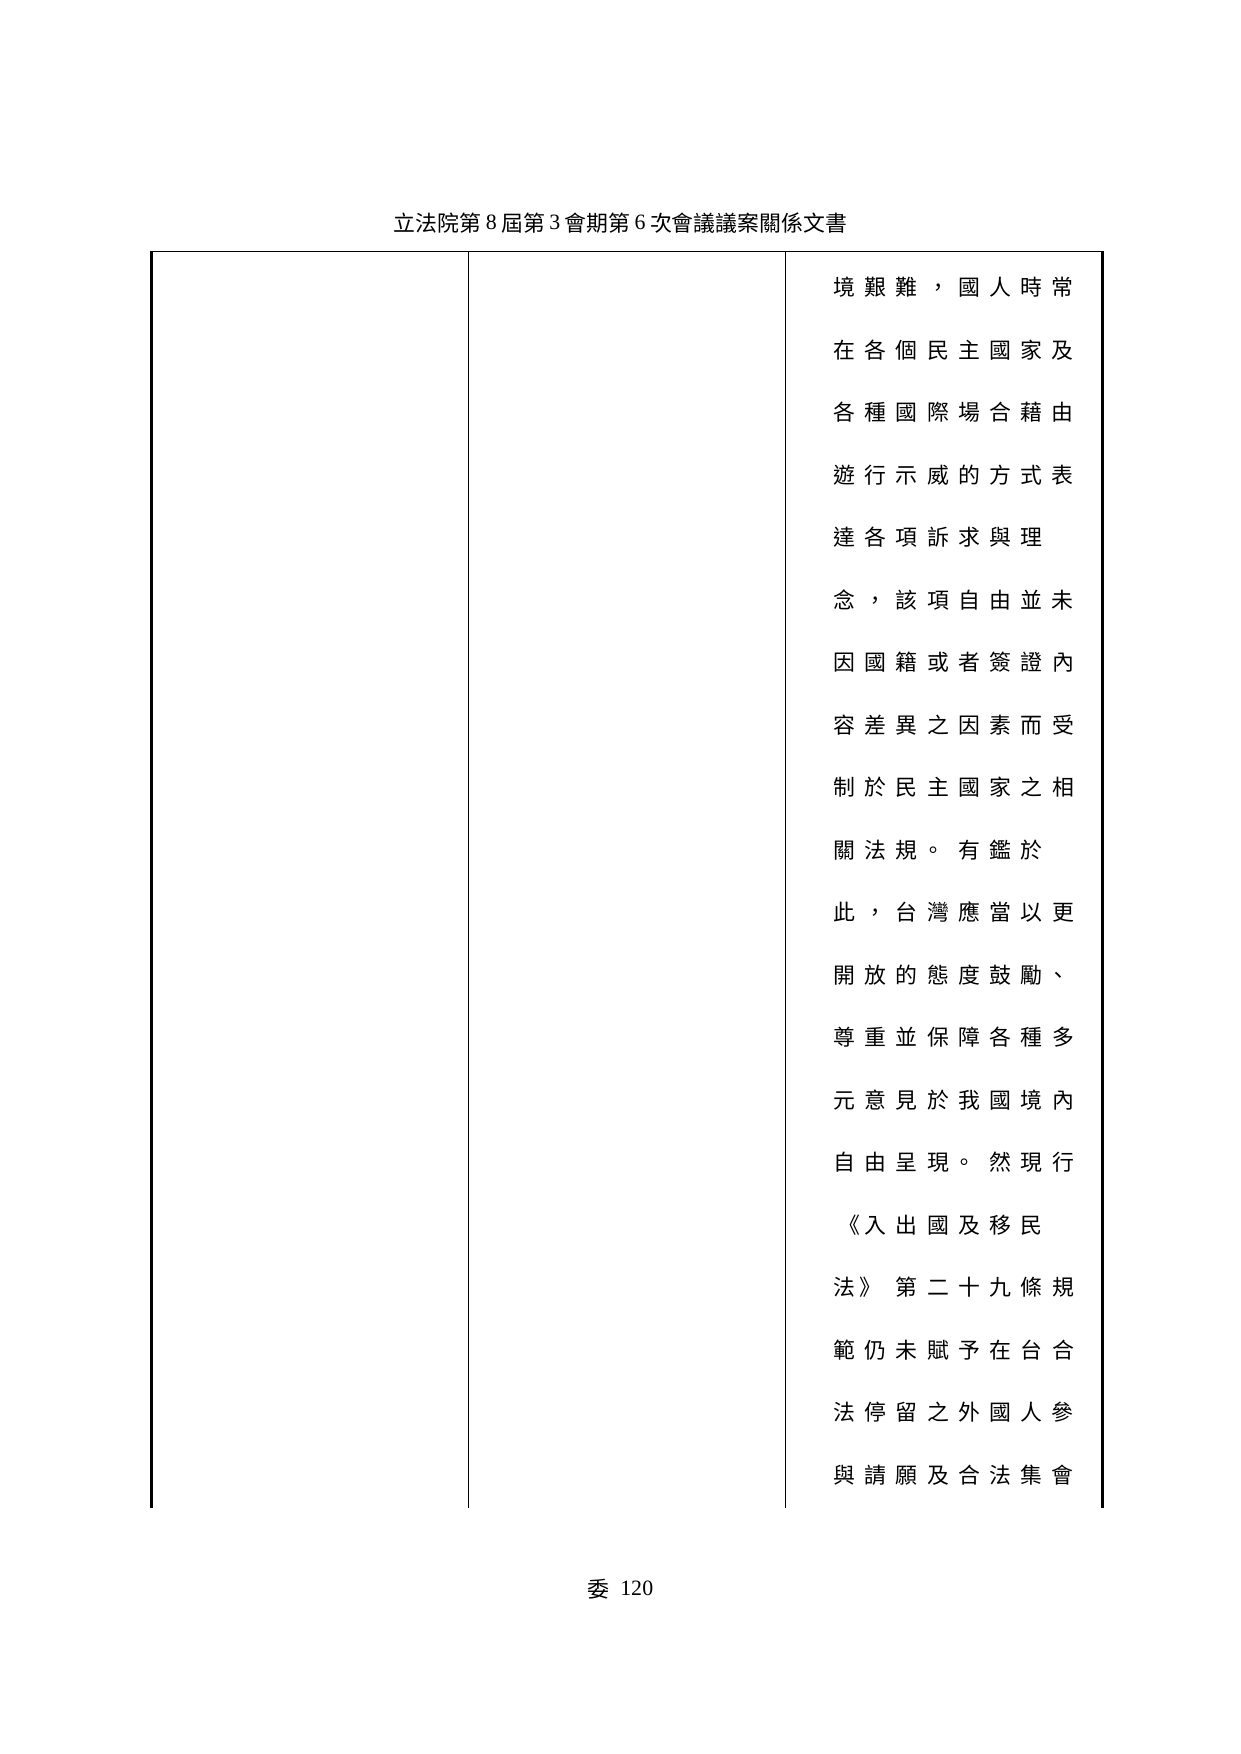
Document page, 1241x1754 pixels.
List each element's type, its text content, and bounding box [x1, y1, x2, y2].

table_cell 境艱難，國人時常在各個民主國家及各種國際場合藉由遊行示威的方式表達各項訴求與理念，該項自由並未因國籍或者簽證內容差異之因素而受制於民主國家之相關法規。有鑑於此，台灣應當以更開放的態度鼓勵、尊重並保障各種多元意見於我國境內自由呈現。然現行《入出國及移民法》第二十九條規範仍未賦予在台合法停留之外國人參與請願及合法集會 [786, 252, 1101, 1508]
table_cell [469, 252, 785, 1508]
table_cell [153, 252, 468, 1508]
